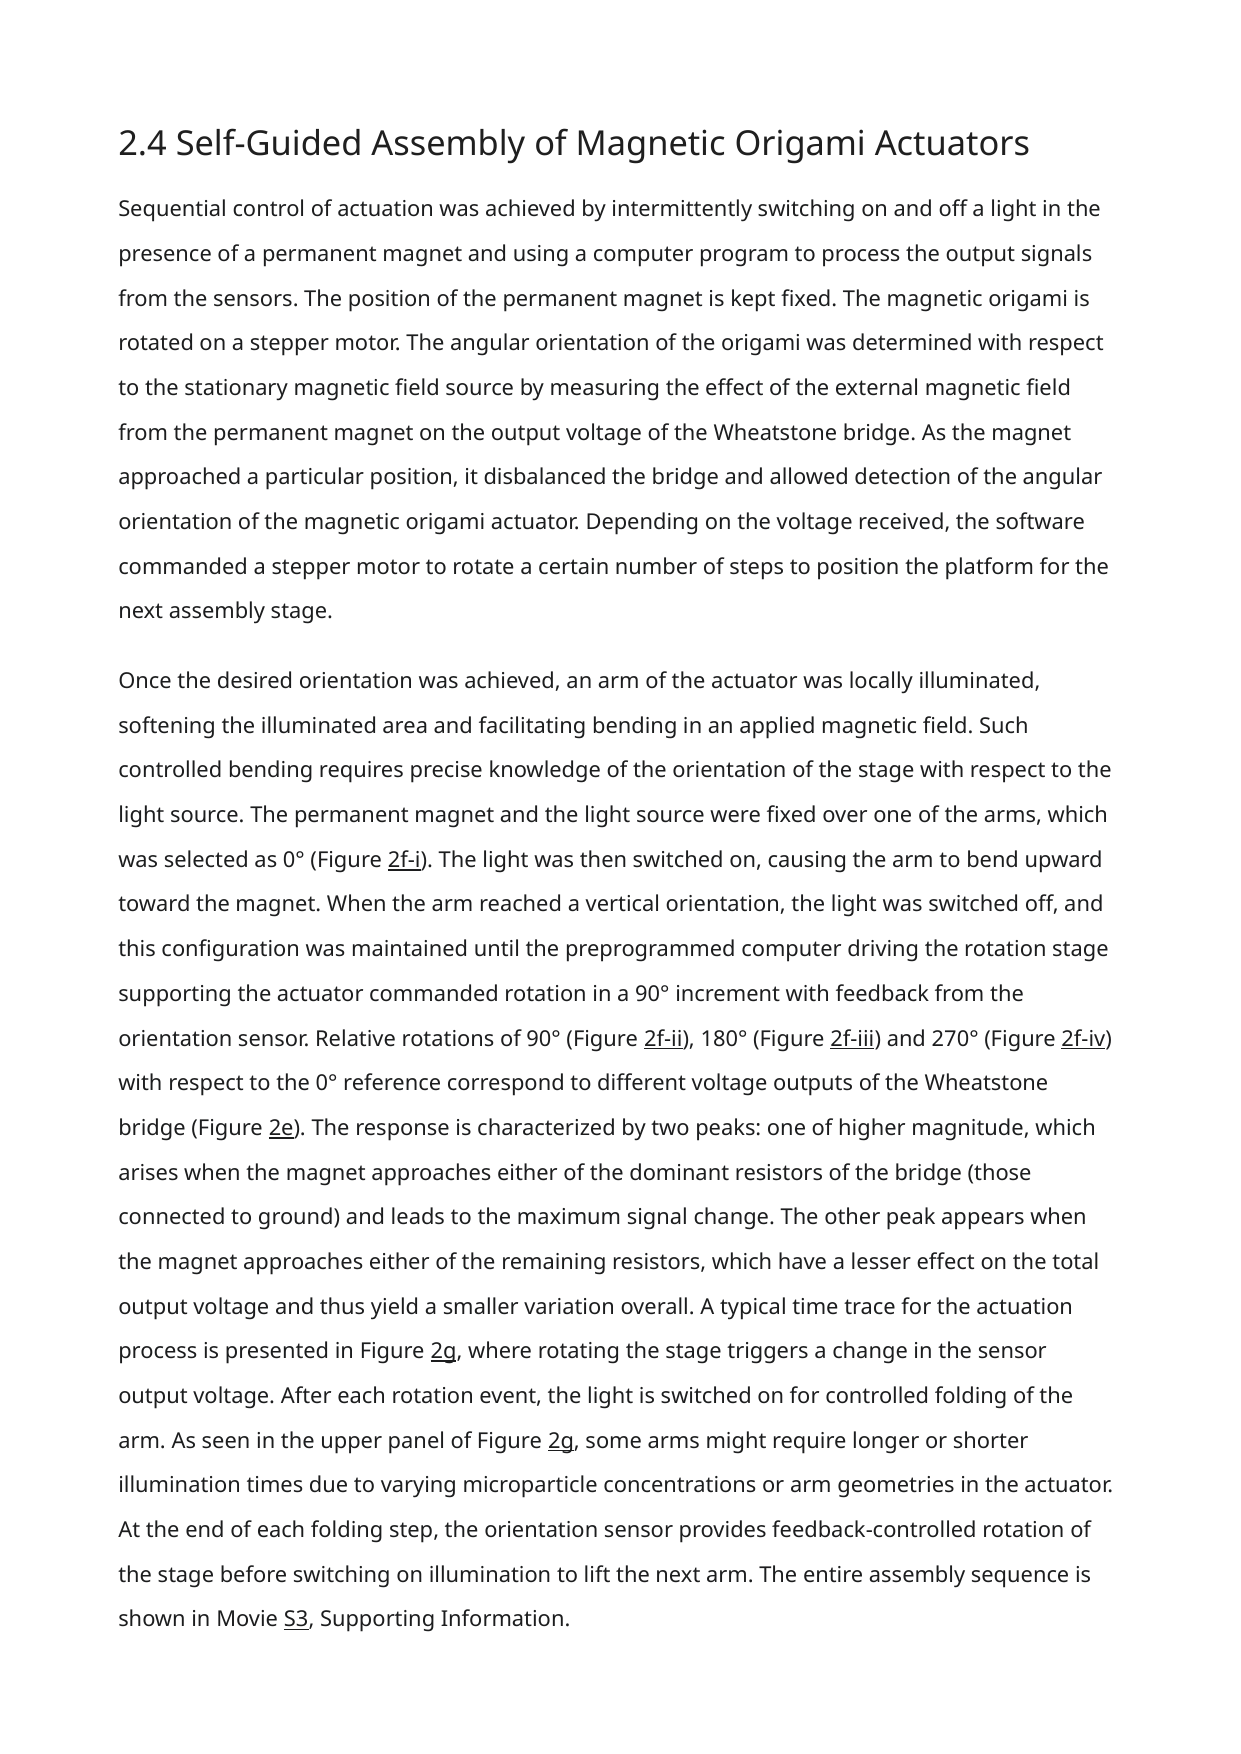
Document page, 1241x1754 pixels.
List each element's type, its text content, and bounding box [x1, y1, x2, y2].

text Sequential control of actuation was achieved by intermittently switching on and off a light in the presence of a permanent magnet and using a computer program to process the output signals from the sensors. The position of the permanent magnet is kept fixed. The magnetic origami is rotated on a stepper motor. The angular orientation of the origami was determined with respect to the stationary magnetic field source by measuring the effect of the external magnetic field from the permanent magnet on the output voltage of the Wheatstone bridge. As the magnet approached a particular position, it disbalanced the bridge and allowed detection of the angular orientation of the magnetic origami actuator. Depending on the voltage received, the software commanded a stepper motor to rotate a certain number of steps to position the platform for the next assembly stage. [118, 193, 1122, 625]
subtitle 2.4 Self-Guided Assembly of Magnetic Origami Actuators [118, 118, 1122, 165]
text Once the desired orientation was achieved, an arm of the actuator was locally illuminated, softening the illuminated area and facilitating bending in an applied magnetic field. Such controlled bending requires precise knowledge of the orientation of the stage with respect to the light source. The permanent magnet and the light source were fixed over one of the arms, which was selected as 0° (Figure 2f-i). The light was then switched on, causing the arm to bend upward toward the magnet. When the arm reached a vertical orientation, the light was switched off, and this configuration was maintained until the preprogrammed computer driving the rotation stage supporting the actuator commanded rotation in a 90° increment with feedback from the orientation sensor. Relative rotations of 90° (Figure 2f-ii), 180° (Figure 2f-iii) and 270° (Figure 2f-iv) with respect to the 0° reference correspond to different voltage outputs of the Wheatstone bridge (Figure 2e). The response is characterized by two peaks: one of higher magnitude, which arises when the magnet approaches either of the dominant resistors of the bridge (those connected to ground) and leads to the maximum signal change. The other peak appears when the magnet approaches either of the remaining resistors, which have a lesser effect on the total output voltage and thus yield a smaller variation overall. A typical time trace for the actuation process is presented in Figure 2g, where rotating the stage triggers a change in the sensor output voltage. After each rotation event, the light is switched on for controlled folding of the arm. As seen in the upper panel of Figure 2g, some arms might require longer or shorter illumination times due to varying microparticle concentrations or arm geometries in the actuator. At the end of each folding step, the orientation sensor provides feedback-controlled rotation of the stage before switching on illumination to lift the next arm. The entire assembly sequence is shown in Movie S3, Supporting Information. [118, 665, 1122, 1633]
